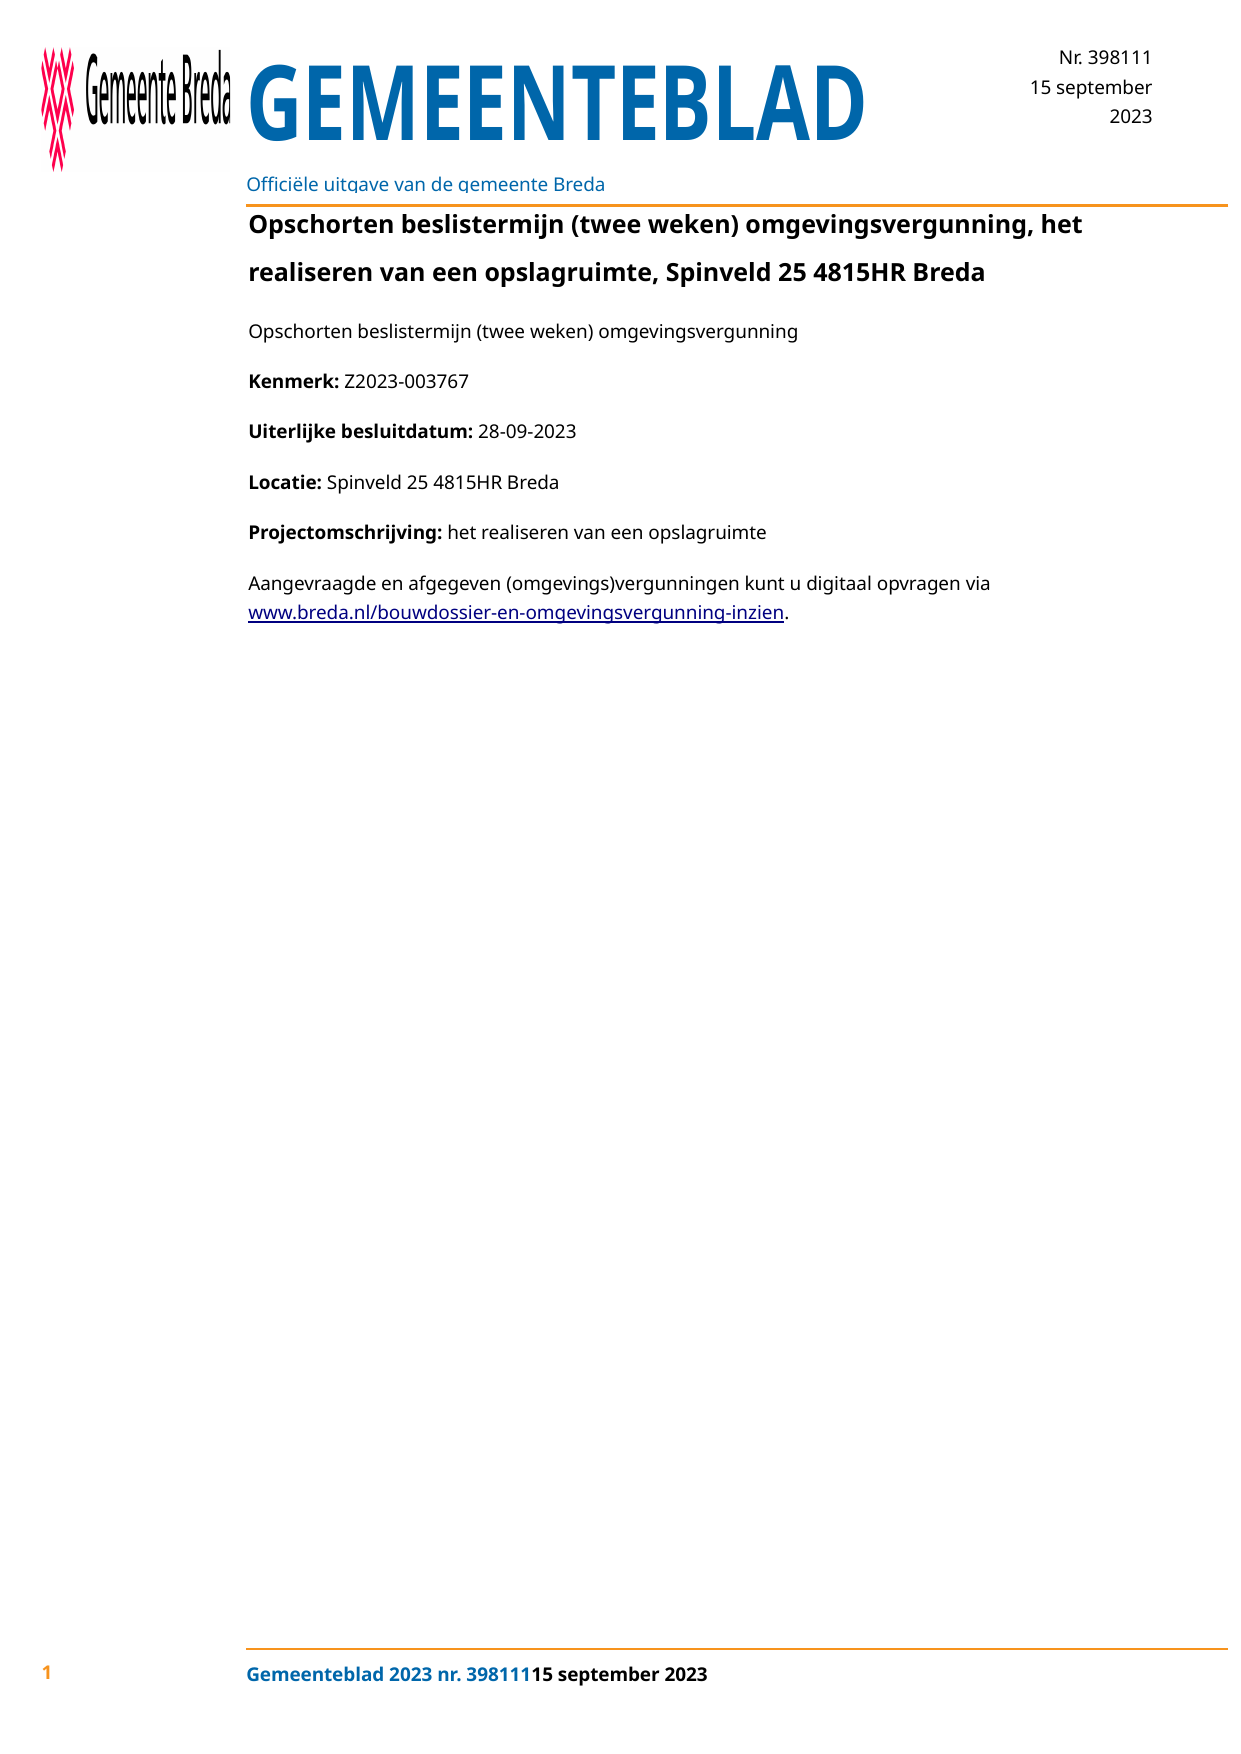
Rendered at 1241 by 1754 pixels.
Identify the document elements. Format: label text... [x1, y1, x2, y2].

text Opschorten beslistermijn (twee weken) omgevingsvergunning, het realiseren van een opslagruimte, Spinveld 25 4815HR Breda [248, 207, 1152, 288]
text Locatie: Spinveld 25 4815HR Breda [248, 469, 1152, 495]
text Aangevraagde en afgegeven (omgevings)vergunningen kunt u digitaal opvragen via www.breda.nl/bouwdossier-en-omgevingsvergunning-inzien. [248, 570, 1152, 625]
picture [41, 47, 231, 172]
text Uiterlijke besluitdatum: 28-09-2023 [248, 419, 1152, 444]
text Opschorten beslistermijn (twee weken) omgevingsvergunning [248, 318, 1152, 344]
text Kenmerk: Z2023-003767 [248, 368, 1152, 394]
text Projectomschrijving: het realiseren van een opslagruimte [248, 519, 1152, 545]
